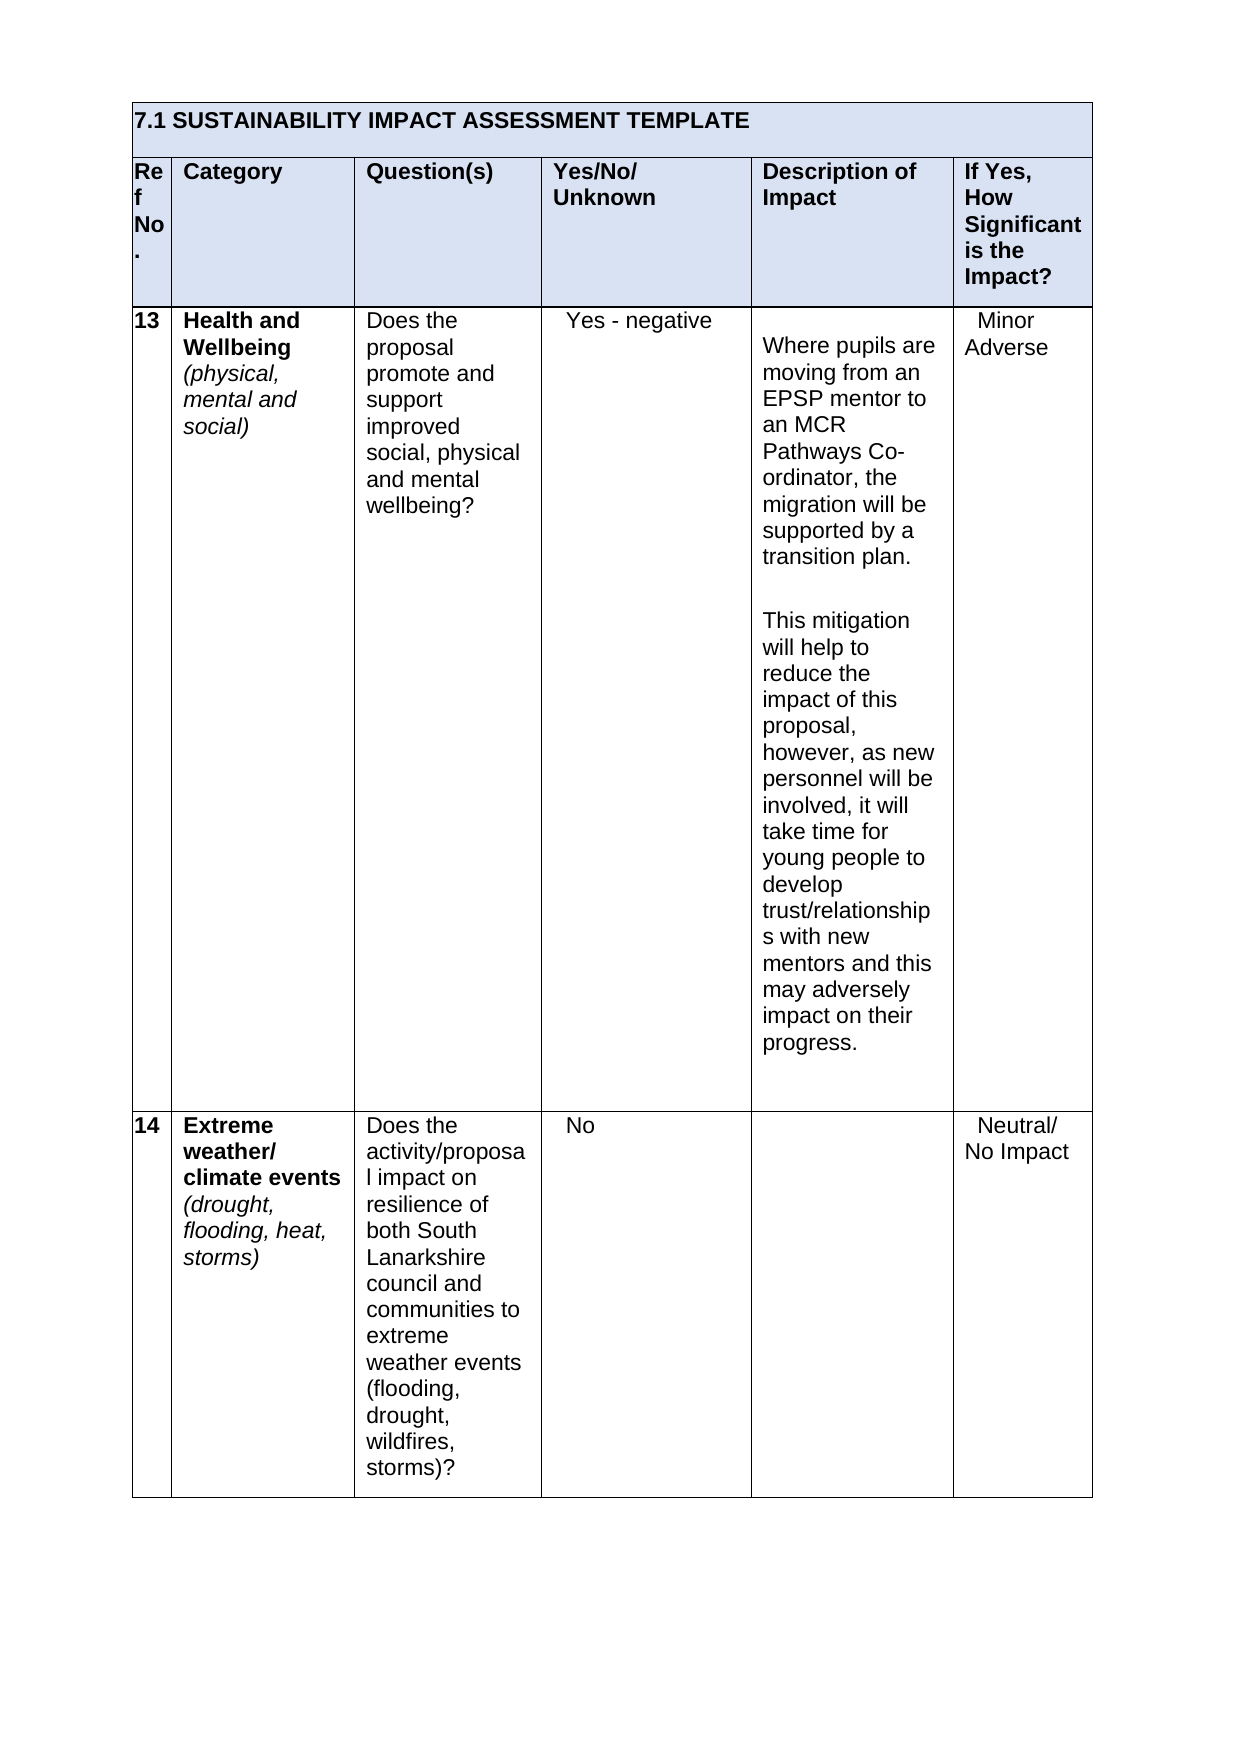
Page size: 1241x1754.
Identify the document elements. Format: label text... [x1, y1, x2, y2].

table_cell Question(s) [355, 158, 541, 306]
table_cell Category [172, 158, 354, 306]
table_cell Ref No. [133, 158, 171, 306]
table_cell Yes/No/Unknown [542, 158, 751, 306]
table_cell Neutral/ No Impact [954, 1112, 1092, 1497]
table_cell Yes - negative [542, 308, 751, 1111]
table_cell No [542, 1112, 751, 1497]
table_cell If Yes, How Significant is the Impact? [954, 158, 1092, 306]
table_cell Description of Impact [752, 158, 953, 306]
table_cell Health and Wellbeing (physical, mental and social) [172, 308, 354, 1111]
table_header 7.1 SUSTAINABILITY IMPACT ASSESSMENT TEMPLATE [133, 103, 1092, 157]
table_cell Does the activity/proposal impact on resilience of both South Lanarkshire council and communities to extreme weather events (flooding, drought, wildfires, storms)? [355, 1112, 541, 1497]
table_cell [752, 1112, 953, 1497]
table_cell 14 [133, 1112, 171, 1497]
table_cell Extreme weather/ climate events (drought, flooding, heat, storms) [172, 1112, 354, 1497]
table_cell Minor Adverse [954, 308, 1092, 1111]
table_cell Does the proposal promote and support improved social, physical and mental wellbeing? [355, 308, 541, 1111]
table_cell Where pupils are moving from an EPSP mentor to an MCR Pathways Co-ordinator, the migration will be supported by a transition plan. This mitigation will help to reduce the impact of this proposal, however, as new personnel will be involved, it will take time for young people to develop trust/relationships with new mentors and this may adversely impact on their progress. [752, 308, 953, 1111]
table_cell 13 [133, 308, 171, 1111]
